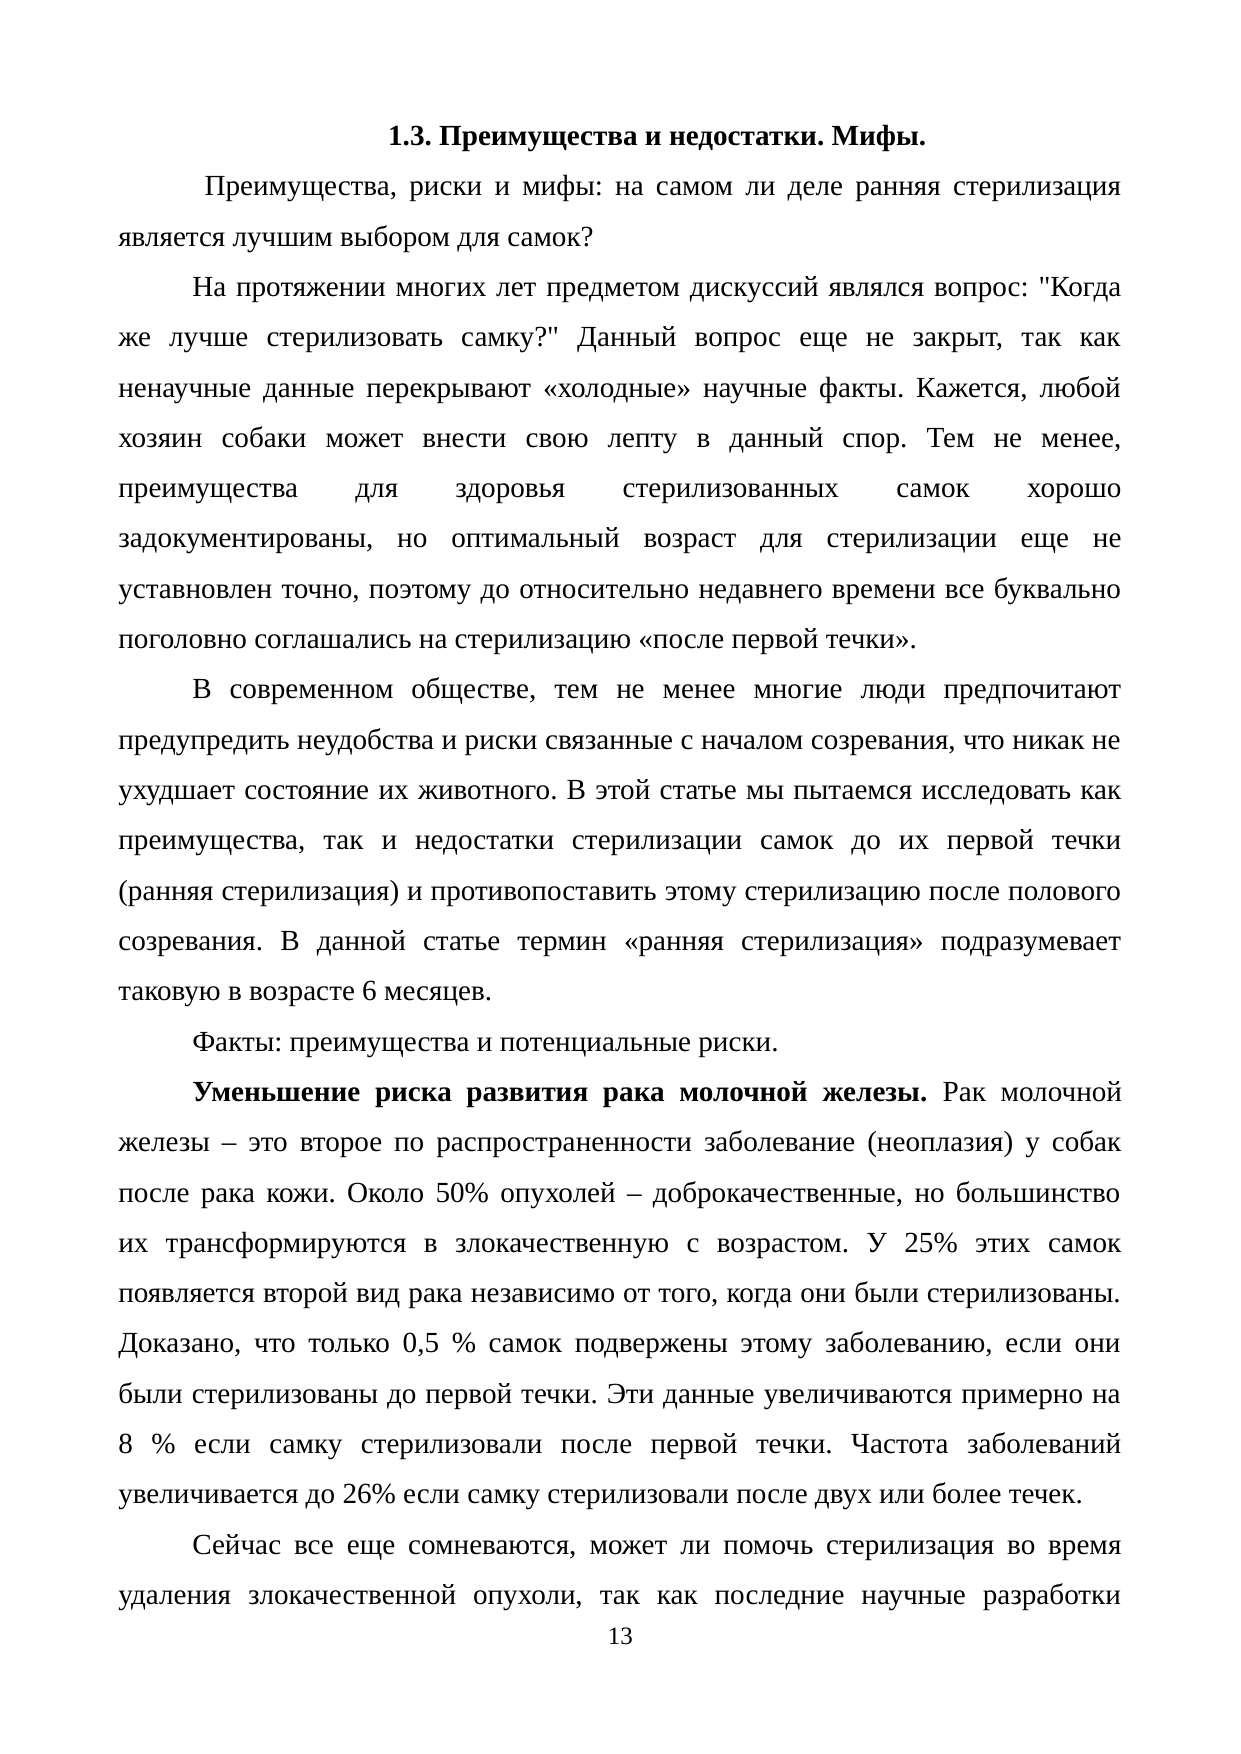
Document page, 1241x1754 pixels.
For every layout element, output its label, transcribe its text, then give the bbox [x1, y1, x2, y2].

text Уменьшение риска развития рака молочной железы. Рак молочной железы – это второе по распространенности заболевание (неоплазия) у собак после рака кожи. Около 50% опухолей – доброкачественные, но большинство их трансформируются в злокачественную с возрастом. У 25% этих самок появляется второй вид рака независимо от того, когда они были стерилизованы. Доказано, что только 0,5 % самок подвержены этому заболеванию, если они были стерилизованы до первой течки. Эти данные увеличиваются примерно на 8 % если самку стерилизовали после первой течки. Частота заболеваний увеличивается до 26% если самку стерилизовали после двух или более течек. [118, 1074, 1122, 1510]
text Факты: преимущества и потенциальные риски. [118, 1024, 1122, 1057]
text На протяжении многих лет предметом дискуссий являлся вопрос: "Когда же лучше стерилизовать самку?" Данный вопрос еще не закрыт, так как ненаучные данные перекрывают «холодные» научные факты. Кажется, любой хозяин собаки может внести свою лепту в данный спор. Тем не менее, преимущества для здоровья стерилизованных самок хорошо задокументированы, но оптимальный возраст для стерилизации еще не уставновлен точно, поэтому до относительно недавнего времени все буквально поголовно соглашались на стерилизацию «после первой течки». [118, 269, 1122, 655]
text Сейчас все еще сомневаются, может ли помочь стерилизация во время удаления злокачественной опухоли, так как последние научные разработки [118, 1527, 1122, 1611]
text 1.3. Преимущества и недостатки. Мифы. [118, 118, 1122, 152]
text Преимущества, риски и мифы: на самом ли деле ранняя стерилизация является лучшим выбором для самок? [118, 168, 1122, 252]
text В современном обществе, тем не менее многие люди предпочитают предупредить неудобства и риски связанные с началом созревания, что никак не ухудшает состояние их животного. В этой статье мы пытаемся исследовать как преимущества, так и недостатки стерилизации самок до их первой течки (ранняя стерилизация) и противопоставить этому стерилизацию после полового созревания. В данной статье термин «ранняя стерилизация» подразумевает таковую в возрасте 6 месяцев. [118, 672, 1122, 1007]
